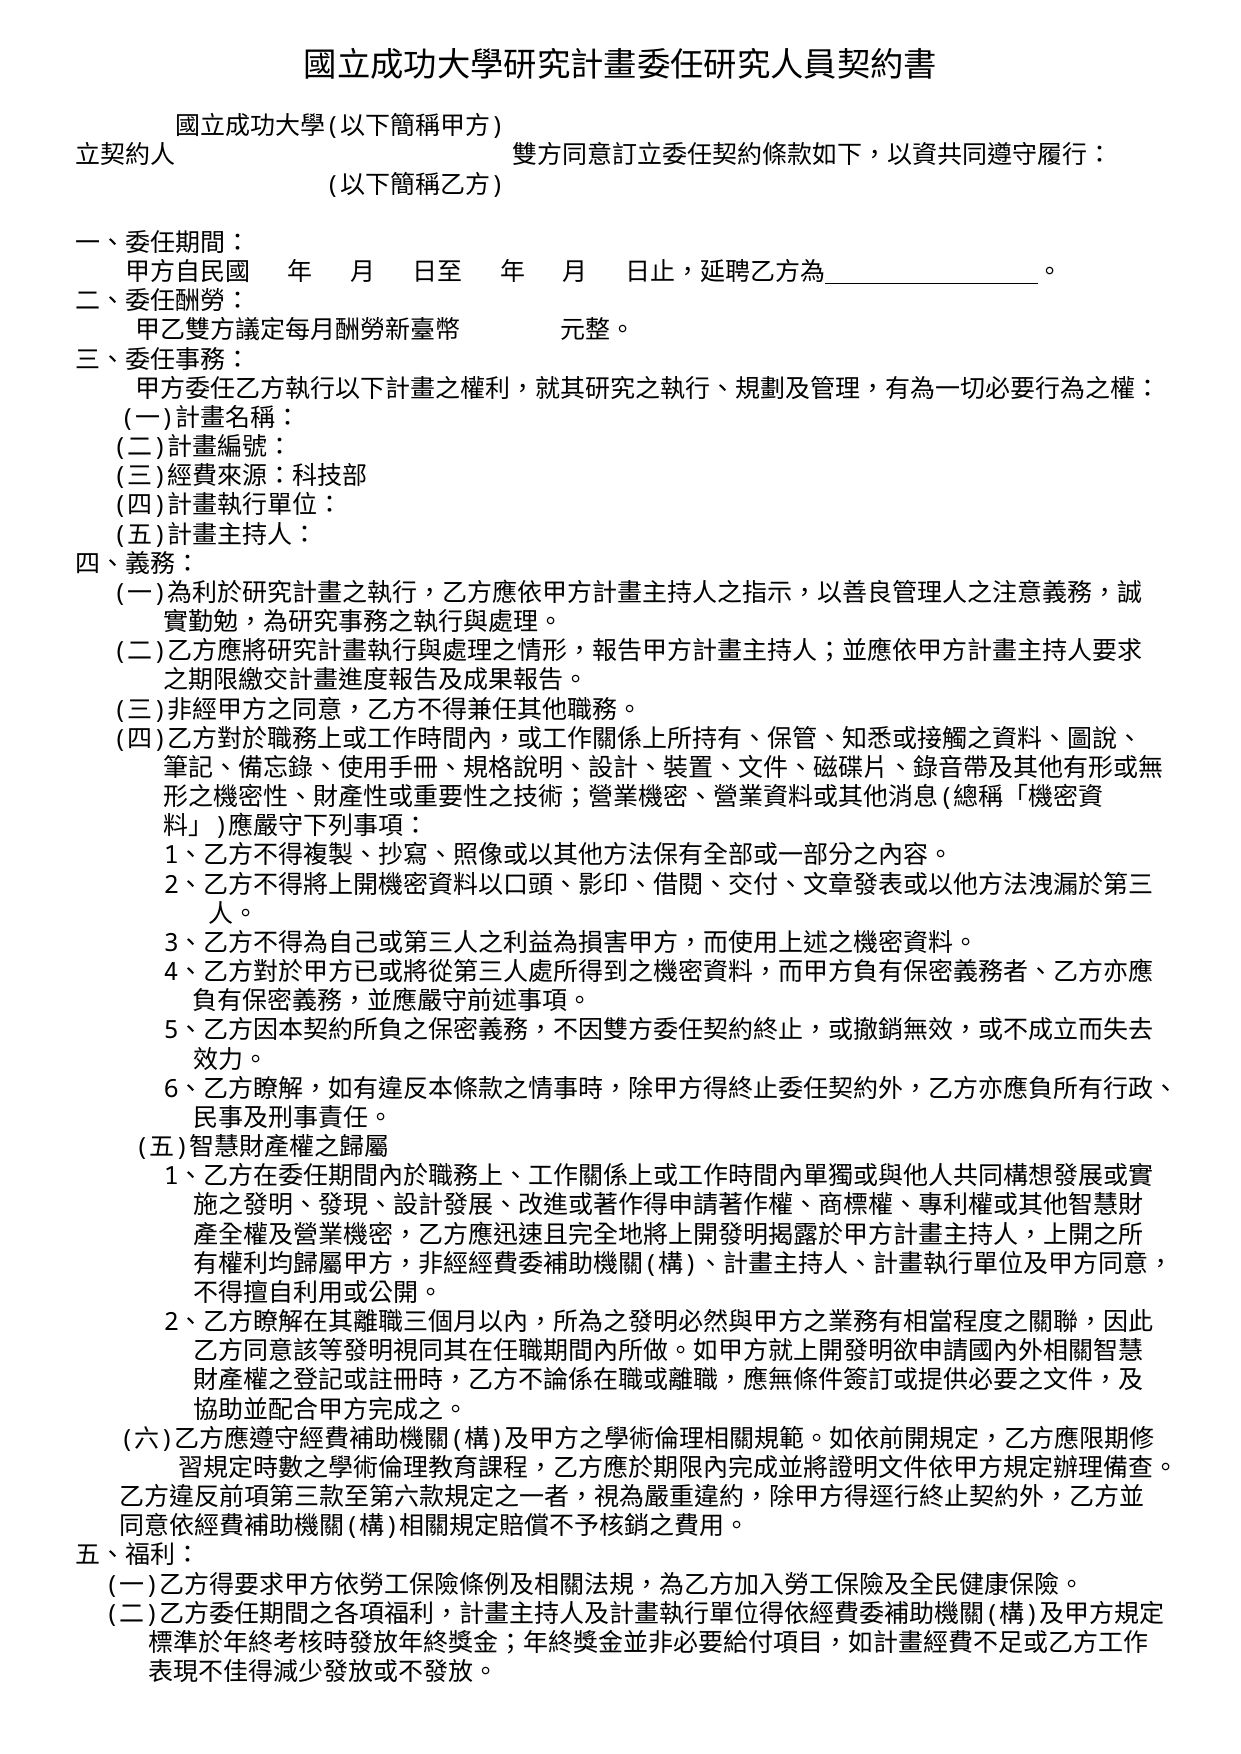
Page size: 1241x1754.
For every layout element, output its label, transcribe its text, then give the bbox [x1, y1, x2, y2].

text 1、乙方在委任期間內於職務上、工作關係上或工作時間內單獨或與他人共同構想發展或實施之發明、發現、設計發展、改進或著作得申請著作權、商標權、專利權或其他智慧財產全權及營業機密，乙方應迅速且完全地將上開發明揭露於甲方計畫主持人，上開之所有權利均歸屬甲方，非經經費委補助機關(構)、計畫主持人、計畫執行單位及甲方同意，不得擅自利用或公開。 [163, 1161, 1165, 1307]
text (一)乙方得要求甲方依勞工保險條例及相關法規，為乙方加入勞工保險及全民健康保險。 [104, 1570, 1165, 1599]
text (四)計畫執行單位： [75, 491, 1165, 520]
text 二、委任酬勞： [75, 286, 1165, 316]
text 五、福利： [75, 1541, 1165, 1570]
text 6、乙方瞭解，如有違反本條款之情事時，除甲方得終止委任契約外，乙方亦應負所有行政、民事及刑事責任。 [164, 1074, 1165, 1132]
text 立契約人 雙方同意訂立委任契約條款如下，以資共同遵守履行： [75, 141, 1165, 170]
text (五)智慧財產權之歸屬 [119, 1132, 1165, 1161]
text 2、乙方不得將上開機密資料以口頭、影印、借閱、交付、文章發表或以他方法洩漏於第三人。 [163, 870, 1165, 928]
text 乙方違反前項第三款至第六款規定之一者，視為嚴重違約，除甲方得逕行終止契約外，乙方並同意依經費補助機關(構)相關規定賠償不予核銷之費用。 [119, 1482, 1165, 1541]
text 甲方自民國 年 月 日至 年 月 日止，延聘乙方為 。 [75, 257, 1165, 286]
text (以下簡稱乙方) [75, 170, 1165, 199]
text (一)為利於研究計畫之執行，乙方應依甲方計畫主持人之指示，以善良管理人之注意義務，誠實勤勉，為研究事務之執行與處理。 [112, 578, 1165, 636]
text 國立成功大學(以下簡稱甲方) [75, 111, 1165, 141]
text 四、義務： [75, 549, 1165, 578]
text 國立成功大學研究計畫委任研究人員契約書 [75, 53, 1165, 82]
text (二)計畫編號： [75, 432, 1165, 461]
text (三)經費來源：科技部 [75, 461, 1165, 491]
text (三)非經甲方之同意，乙方不得兼任其他職務。 [112, 695, 1165, 724]
text 4、乙方對於甲方已或將從第三人處所得到之機密資料，而甲方負有保密義務者、乙方亦應負有保密義務，並應嚴守前述事項。 [163, 957, 1165, 1016]
text 1、乙方不得複製、抄寫、照像或以其他方法保有全部或一部分之內容。 [163, 841, 1165, 870]
text (一)計畫名稱： [75, 403, 1165, 432]
text (五)計畫主持人： [75, 520, 1165, 549]
text 一、委任期間： [75, 228, 1165, 257]
text 甲乙雙方議定每月酬勞新臺幣 元整。 [75, 316, 1165, 345]
text 甲方委任乙方執行以下計畫之權利，就其研究之執行、規劃及管理，有為一切必要行為之權： [75, 374, 1165, 403]
text (四)乙方對於職務上或工作時間內，或工作關係上所持有、保管、知悉或接觸之資料、圖說、筆記、備忘錄、使用手冊、規格說明、設計、裝置、文件、磁碟片、錄音帶及其他有形或無形之機密性、財產性或重要性之技術；營業機密、營業資料或其他消息(總稱「機密資料」)應嚴守下列事項： [112, 724, 1165, 841]
text (二)乙方應將研究計畫執行與處理之情形，報告甲方計畫主持人；並應依甲方計畫主持人要求之期限繳交計畫進度報告及成果報告。 [112, 636, 1165, 695]
text 5、乙方因本契約所負之保密義務，不因雙方委任契約終止，或撤銷無效，或不成立而失去效力。 [164, 1016, 1165, 1074]
text (二)乙方委任期間之各項福利，計畫主持人及計畫執行單位得依經費委補助機關(構)及甲方規定標準於年終考核時發放年終獎金；年終獎金並非必要給付項目，如計畫經費不足或乙方工作表現不佳得減少發放或不發放。 [104, 1599, 1165, 1686]
text 2、乙方瞭解在其離職三個月以內，所為之發明必然與甲方之業務有相當程度之關聯，因此乙方同意該等發明視同其在任職期間內所做。如甲方就上開發明欲申請國內外相關智慧財產權之登記或註冊時，乙方不論係在職或離職，應無條件簽訂或提供必要之文件，及協助並配合甲方完成之。 [163, 1307, 1165, 1424]
text (六)乙方應遵守經費補助機關(構)及甲方之學術倫理相關規範。如依前開規定，乙方應限期修習規定時數之學術倫理教育課程，乙方應於期限內完成並將證明文件依甲方規定辦理備查。 [119, 1424, 1165, 1482]
text 3、乙方不得為自己或第三人之利益為損害甲方，而使用上述之機密資料。 [163, 928, 1165, 957]
text 三、委任事務： [75, 345, 1165, 374]
